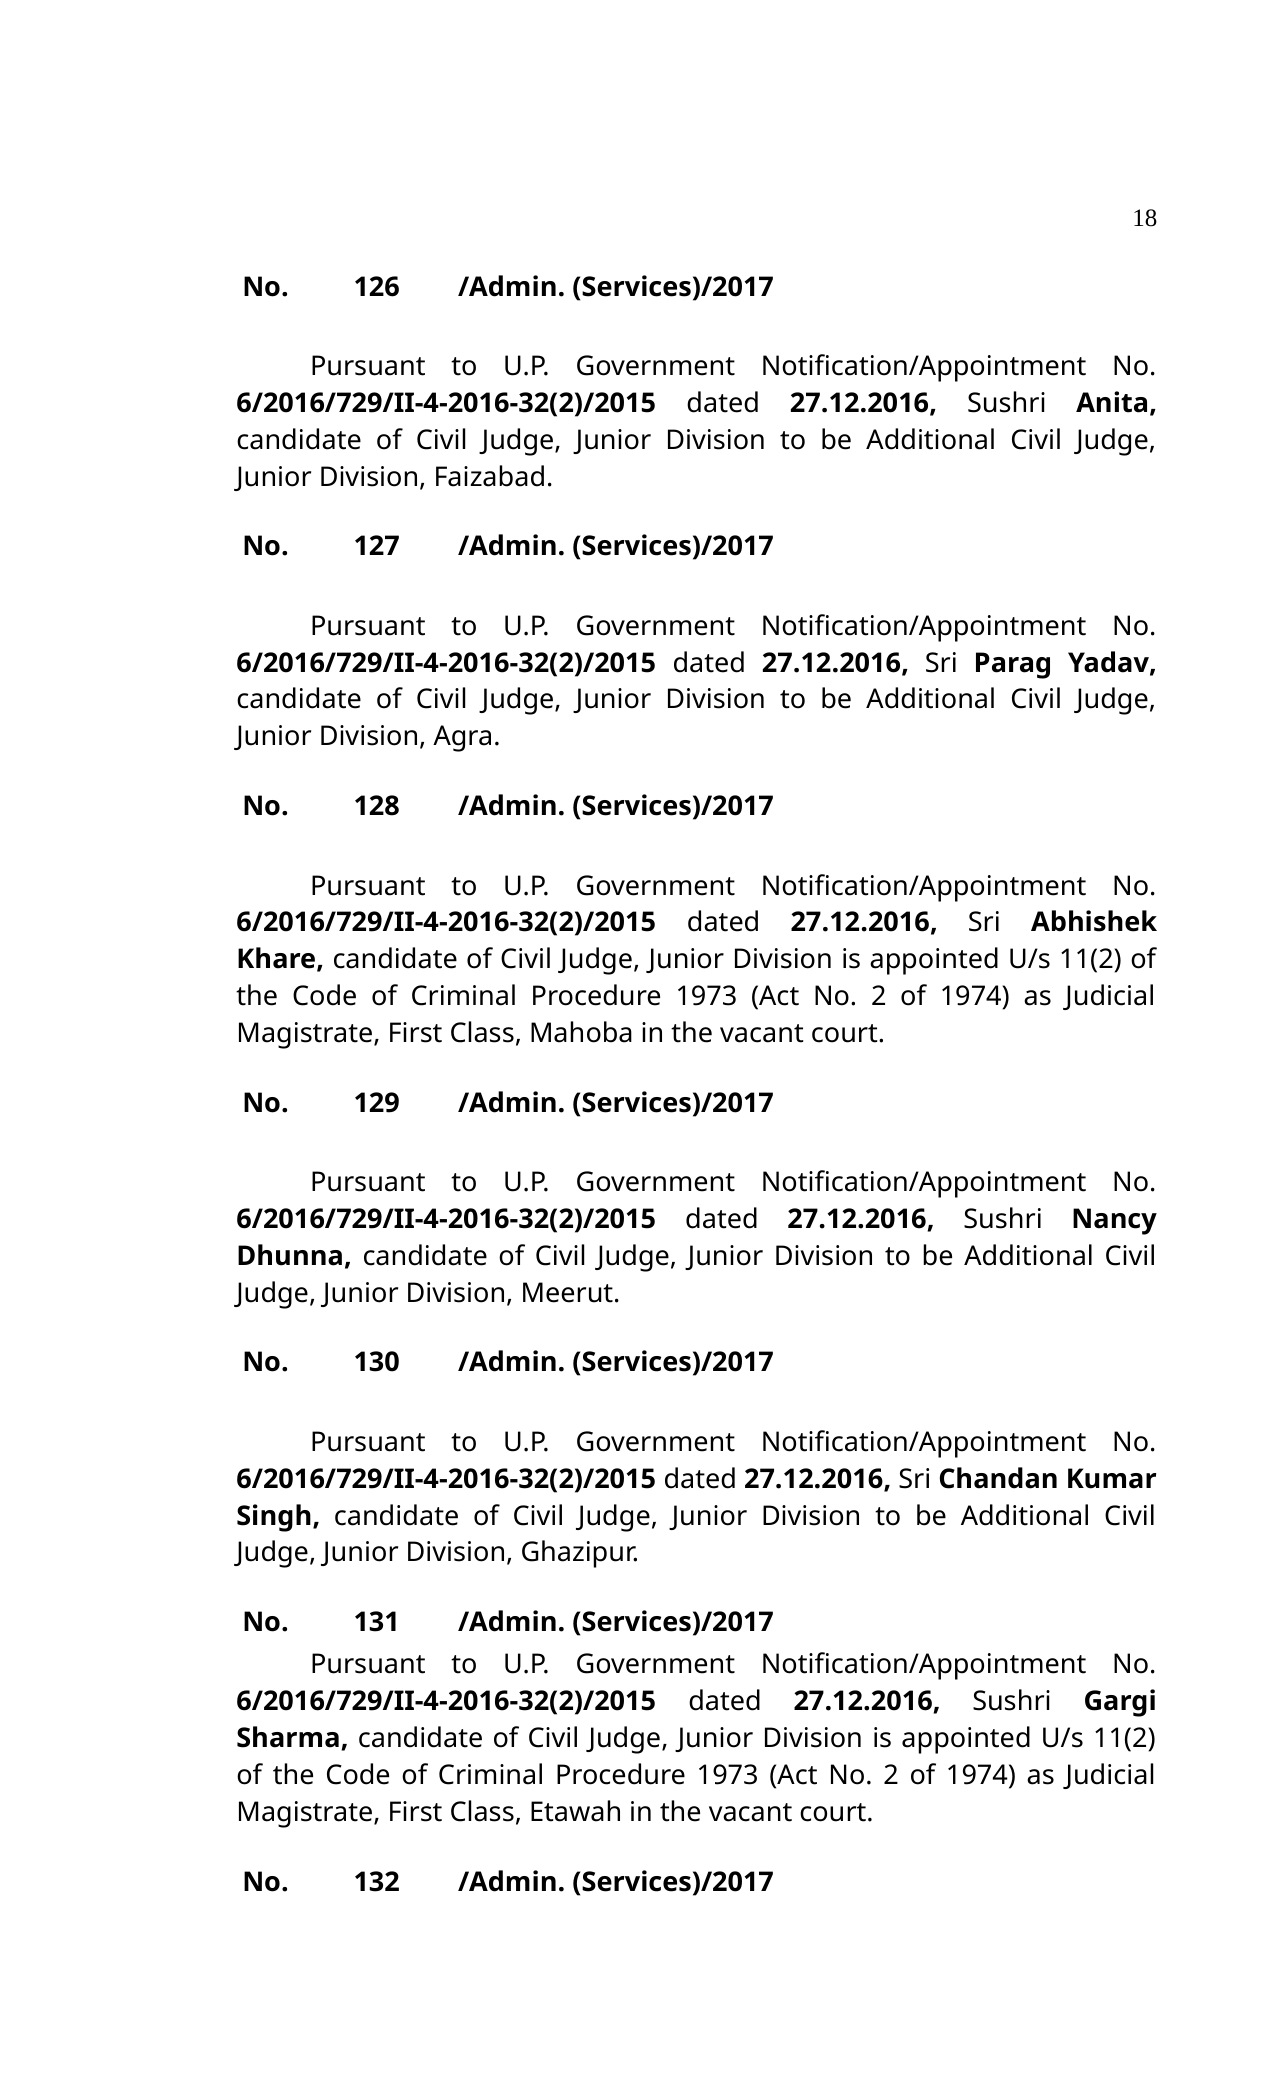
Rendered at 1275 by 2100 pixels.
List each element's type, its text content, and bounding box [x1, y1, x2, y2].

table_header [310, 521, 452, 569]
table_header [310, 1337, 452, 1385]
table_header No. [236, 1597, 310, 1645]
table_header /Admin. (Services)/2017 [452, 1856, 811, 1905]
table_header /Admin. (Services)/2017 [452, 781, 811, 829]
table_header [310, 1597, 452, 1645]
table_header /Admin. (Services)/2017 [452, 261, 811, 310]
table_header [310, 1856, 452, 1905]
text Pursuant to U.P. Government Notification/Appointment No. 6/2016/729/II-4-2016-32(2)/2015 dated 27.12.2016, Sri Chandan Kumar Singh, candidate of Civil Judge, Junior Division to be Additional Civil Judge, Junior Division, Ghazipur. [236, 1422, 1157, 1570]
table_header No. [236, 1856, 310, 1905]
table_header /Admin. (Services)/2017 [452, 521, 811, 569]
table_header No. [236, 261, 310, 310]
table_header [310, 1077, 452, 1126]
table_header [310, 261, 452, 310]
table_header /Admin. (Services)/2017 [452, 1077, 811, 1126]
table_header /Admin. (Services)/2017 [452, 1337, 811, 1385]
table_header /Admin. (Services)/2017 [452, 1597, 811, 1645]
text Pursuant to U.P. Government Notification/Appointment No. 6/2016/729/II-4-2016-32(2)/2015 dated 27.12.2016, Sri Parag Yadav, candidate of Civil Judge, Junior Division to be Additional Civil Judge, Junior Division, Agra. [236, 606, 1157, 754]
table_header [310, 781, 452, 829]
text Pursuant to U.P. Government Notification/Appointment No. 6/2016/729/II-4-2016-32(2)/2015 dated 27.12.2016, Sushri Nancy Dhunna, candidate of Civil Judge, Junior Division to be Additional Civil Judge, Junior Division, Meerut. [236, 1162, 1157, 1310]
text Pursuant to U.P. Government Notification/Appointment No. 6/2016/729/II-4-2016-32(2)/2015 dated 27.12.2016, Sushri Gargi Sharma, candidate of Civil Judge, Junior Division is appointed U/s 11(2) of the Code of Criminal Procedure 1973 (Act No. 2 of 1974) as Judicial Magistrate, First Class, Etawah in the vacant court. [236, 1645, 1157, 1829]
text Pursuant to U.P. Government Notification/Appointment No. 6/2016/729/II-4-2016-32(2)/2015 dated 27.12.2016, Sri Abhishek Khare, candidate of Civil Judge, Junior Division is appointed U/s 11(2) of the Code of Criminal Procedure 1973 (Act No. 2 of 1974) as Judicial Magistrate, First Class, Mahoba in the vacant court. [236, 866, 1157, 1050]
table_header No. [236, 781, 310, 829]
table_header No. [236, 1337, 310, 1385]
text Pursuant to U.P. Government Notification/Appointment No. 6/2016/729/II-4-2016-32(2)/2015 dated 27.12.2016, Sushri Anita, candidate of Civil Judge, Junior Division to be Additional Civil Judge, Junior Division, Faizabad. [236, 347, 1157, 494]
table_header No. [236, 1077, 310, 1126]
table_header No. [236, 521, 310, 569]
